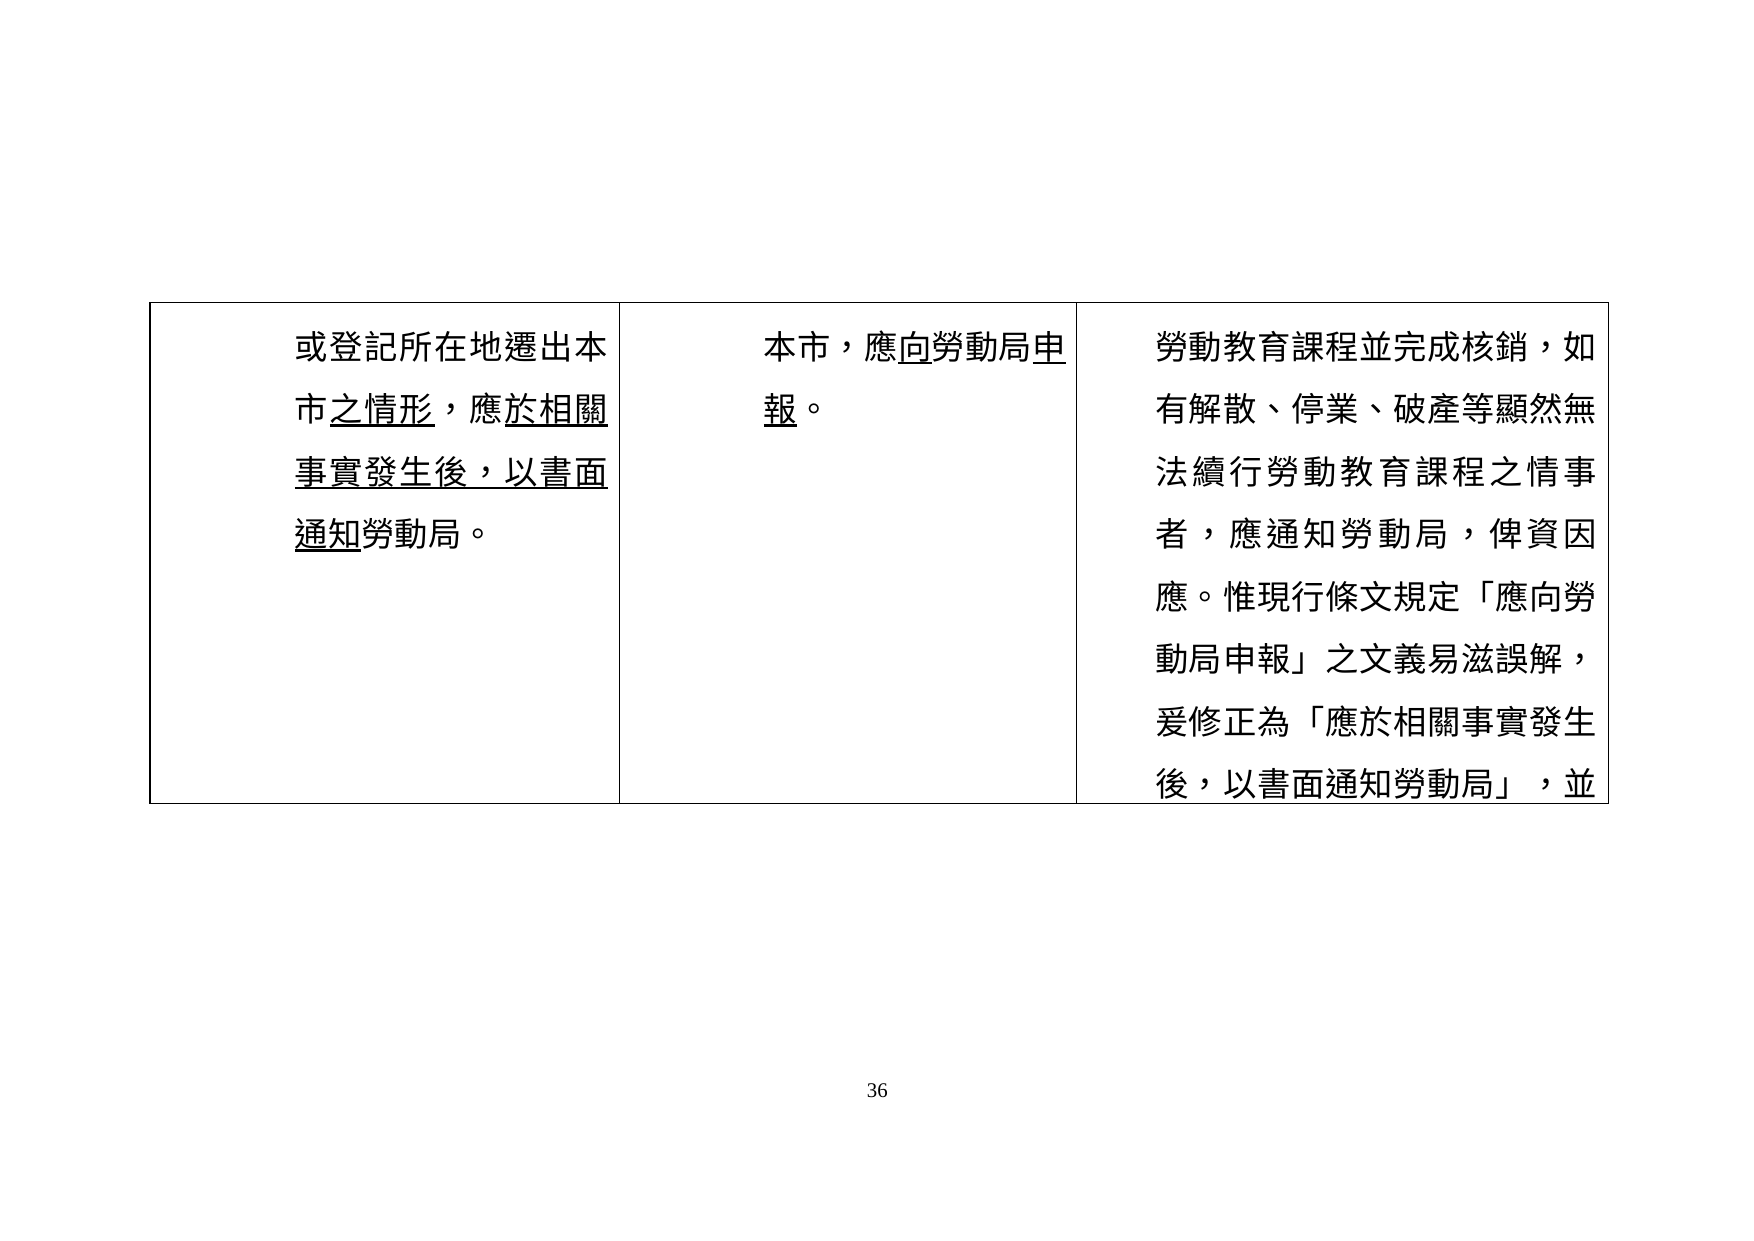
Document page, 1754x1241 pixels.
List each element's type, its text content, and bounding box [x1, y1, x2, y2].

table_cell 本市，應向勞動局申報。 [620, 303, 1076, 803]
table_cell 或登記所在地遷出本市之情形，應於相關事實發生後，以書面通知勞動局。 [151, 303, 619, 803]
table_cell 勞動教育課程並完成核銷，如有解散、停業、破產等顯然無法續行勞動教育課程之情事者，應通知勞動局，俾資因應。惟現行條文規定「應向勞動局申報」之文義易滋誤解，爰修正為「應於相關事實發生後，以書面通知勞動局」，並 [1077, 303, 1608, 803]
